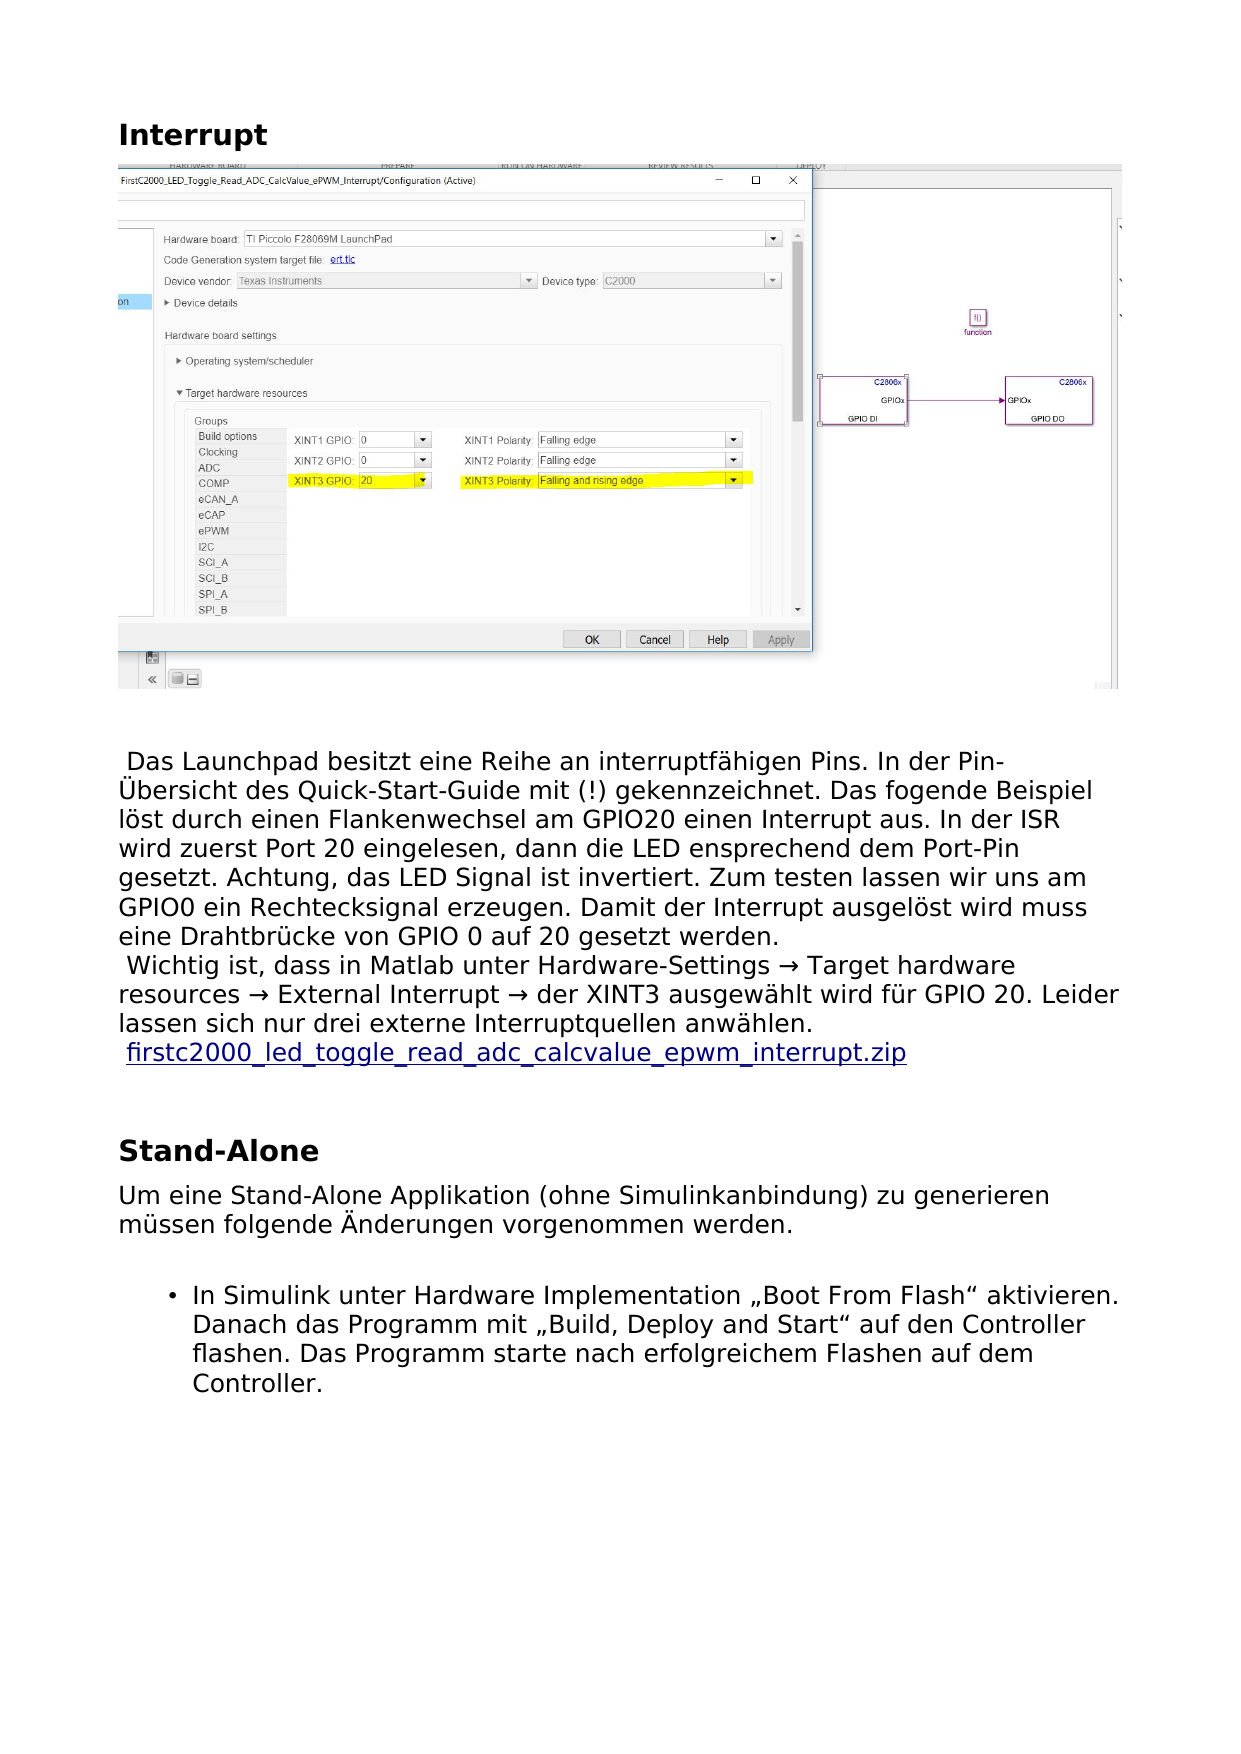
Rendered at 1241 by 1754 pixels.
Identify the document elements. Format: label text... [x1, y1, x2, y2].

text Um eine Stand-Alone Applikation (ohne Simulinkanbindung) zu generieren müssen folgende Änderungen vorgenommen werden. [118, 1181, 1122, 1239]
list In Simulink unter Hardware Implementation „Boot From Flash“ aktivieren. Danach das Programm mit „Build, Deploy and Start“ auf den Controller flashen. Das Programm starte nach erfolgreichem Flashen auf dem Controller. [177, 1281, 1122, 1398]
subtitle Stand-Alone [118, 1134, 1122, 1168]
subtitle Interrupt [118, 118, 1122, 152]
text Das Launchpad besitzt eine Reihe an interruptfähigen Pins. In der Pin-Übersicht des Quick-Start-Guide mit (!) gekennzeichnet. Das fogende Beispiel löst durch einen Flankenwechsel am GPIO20 einen Interrupt aus. In der ISR wird zuerst Port 20 eingelesen, dann die LED ensprechend dem Port-Pin gesetzt. Achtung, das LED Signal ist invertiert. Zum testen lassen wir uns am GPIO0 ein Rechtecksignal erzeugen. Damit der Interrupt ausgelöst wird muss eine Drahtbrücke von GPIO 0 auf 20 gesetzt werden. Wichtig ist, dass in Matlab unter Hardware-Settings → Target hardware resources → External Interrupt → der XINT3 ausgewählt wird für GPIO 20. Leider lassen sich nur drei externe Interruptquellen anwählen. firstc2000_led_toggle_read_adc_calcvalue_epwm_interrupt.zip [118, 689, 1122, 1097]
picture [118, 164, 1123, 689]
